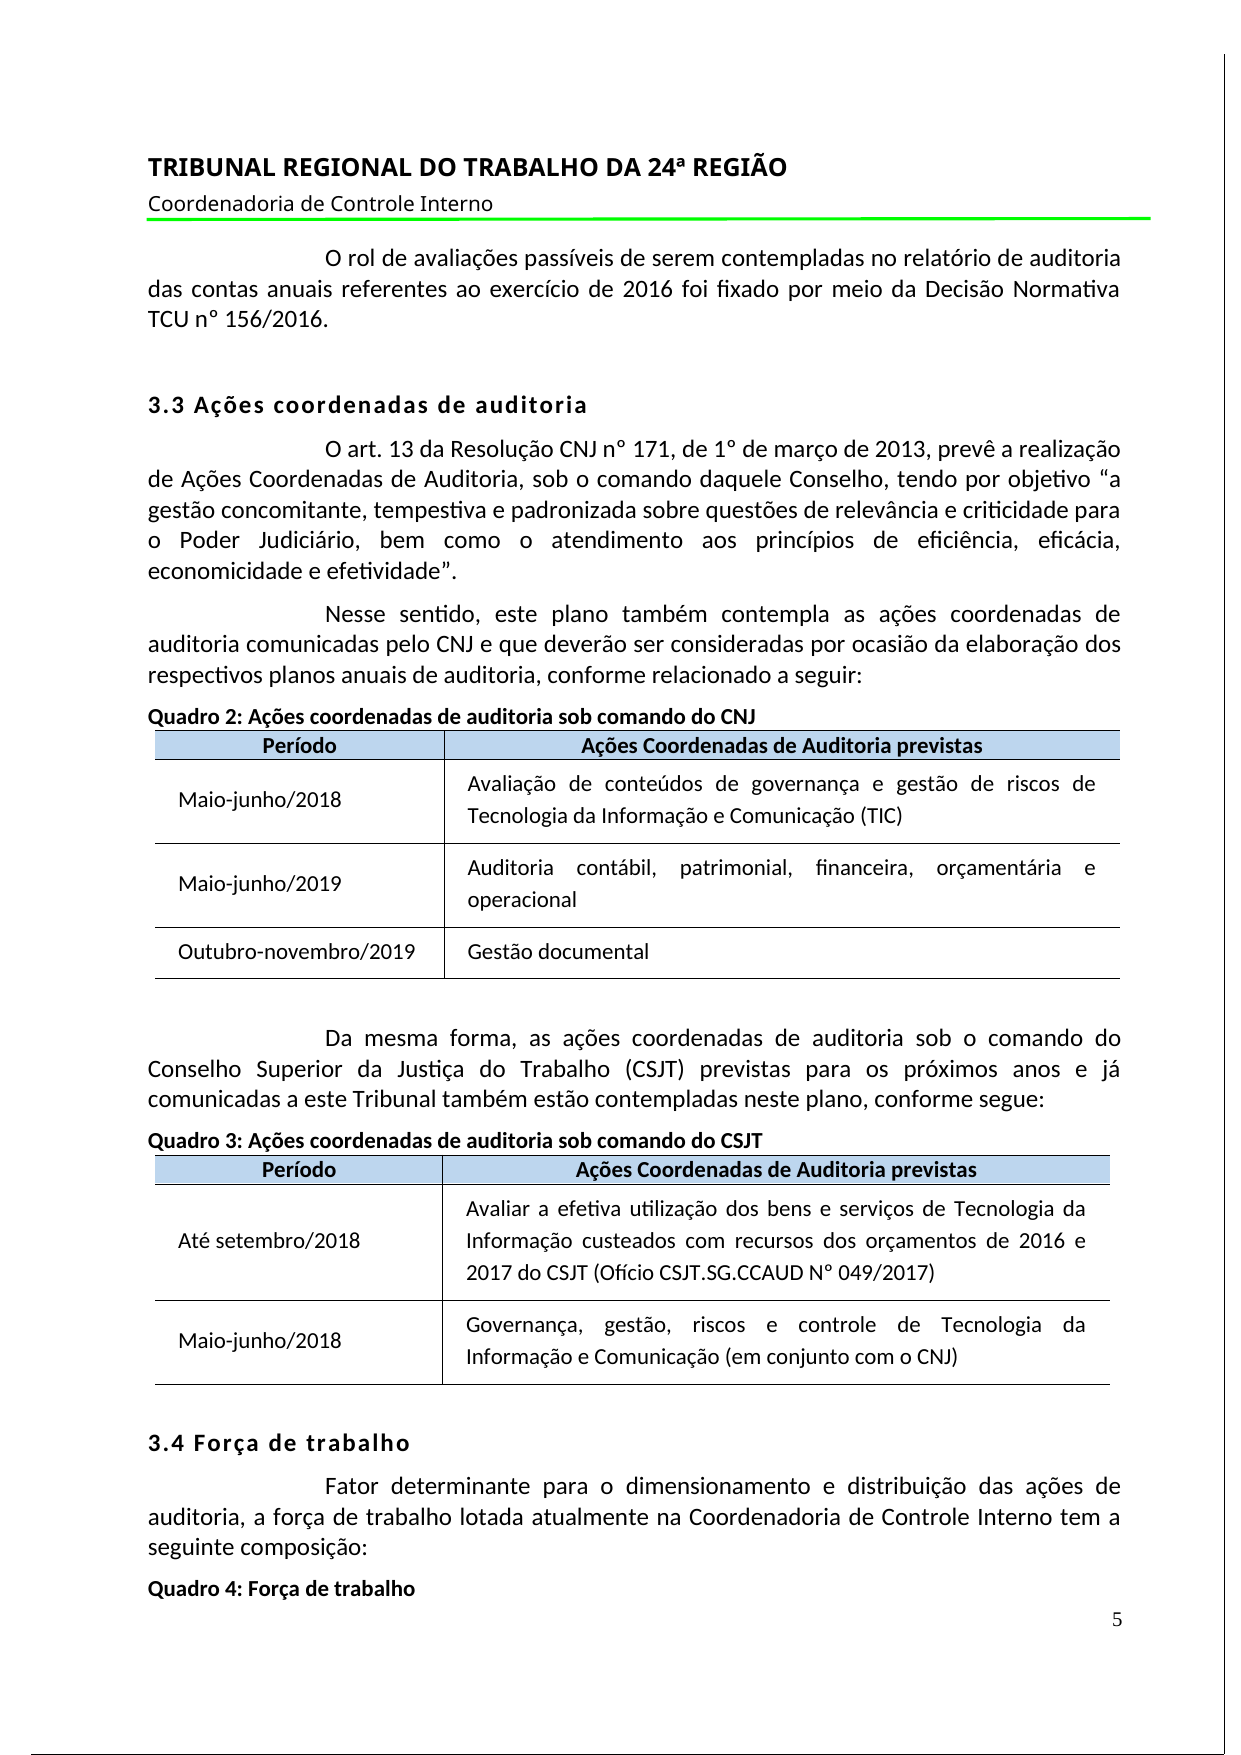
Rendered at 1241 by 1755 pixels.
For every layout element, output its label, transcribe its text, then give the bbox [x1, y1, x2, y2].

text Quadro 4: Força de trabalho [148, 1574, 1122, 1603]
text Nesse sentido, este plano também contempla as ações coordenadas de auditoria comunicadas pelo CNJ e que deverão ser consideradas por ocasião da elaboração dos respectivos planos anuais de auditoria, conforme relacionado a seguir: [148, 598, 1122, 689]
text O rol de avaliações passíveis de serem contempladas no relatório de auditoria das contas anuais referentes ao exercício de 2016 foi fixado por meio da Decisão Normativa TCU nº 156/2016. [148, 243, 1122, 334]
table_cell Maio-junho/2019 [155, 844, 444, 927]
table_cell Avaliação de conteúdos de governança e gestão de riscos de Tecnologia da Informação e Comunicação (TIC) [445, 760, 1120, 843]
subtitle 3.4 Força de trabalho [148, 1427, 1122, 1458]
text Da mesma forma, as ações coordenadas de auditoria sob o comando do Conselho Superior da Justiça do Trabalho (CSJT) previstas para os próximos anos e já comunicadas a este Tribunal também estão contempladas neste plano, conforme segue: [148, 1022, 1122, 1114]
table_header Período [155, 1156, 442, 1183]
text Fator determinante para o dimensionamento e distribuição das ações de auditoria, a força de trabalho lotada atualmente na Coordenadoria de Controle Interno tem a seguinte composição: [148, 1471, 1122, 1562]
table_header Ações Coordenadas de Auditoria previstas [445, 731, 1120, 759]
table_cell Maio-junho/2018 [155, 1301, 442, 1383]
table_cell Gestão documental [445, 928, 1120, 978]
table_cell Maio-junho/2018 [155, 760, 444, 843]
table_header Período [155, 731, 444, 759]
table_cell Governança, gestão, riscos e controle de Tecnologia da Informação e Comunicação (em conjunto com o CNJ) [443, 1301, 1110, 1383]
table_header Ações Coordenadas de Auditoria previstas [443, 1156, 1110, 1183]
text O art. 13 da Resolução CNJ nº 171, de 1º de março de 2013, prevê a realização de Ações Coordenadas de Auditoria, sob o comando daquele Conselho, tendo por objetivo “a gestão concomitante, tempestiva e padronizada sobre questões de relevância e criticidade para o Poder Judiciário, bem como o atendimento aos princípios de eficiência, eficácia, economicidade e efetividade”. [148, 433, 1122, 585]
table_cell Auditoria contábil, patrimonial, financeira, orçamentária e operacional [445, 844, 1120, 927]
table_cell Outubro-novembro/2019 [155, 928, 444, 978]
table_cell Avaliar a efetiva utilização dos bens e serviços de Tecnologia da Informação custeados com recursos dos orçamentos de 2016 e 2017 do CSJT (Ofício CSJT.SG.CCAUD Nº 049/2017) [443, 1185, 1110, 1299]
table_cell Até setembro/2018 [155, 1185, 442, 1299]
text Quadro 2: Ações coordenadas de auditoria sob comando do CNJ [148, 702, 1122, 730]
subtitle 3.3 Ações coordenadas de auditoria [148, 390, 1122, 420]
text Quadro 3: Ações coordenadas de auditoria sob comando do CSJT [148, 1126, 1122, 1154]
